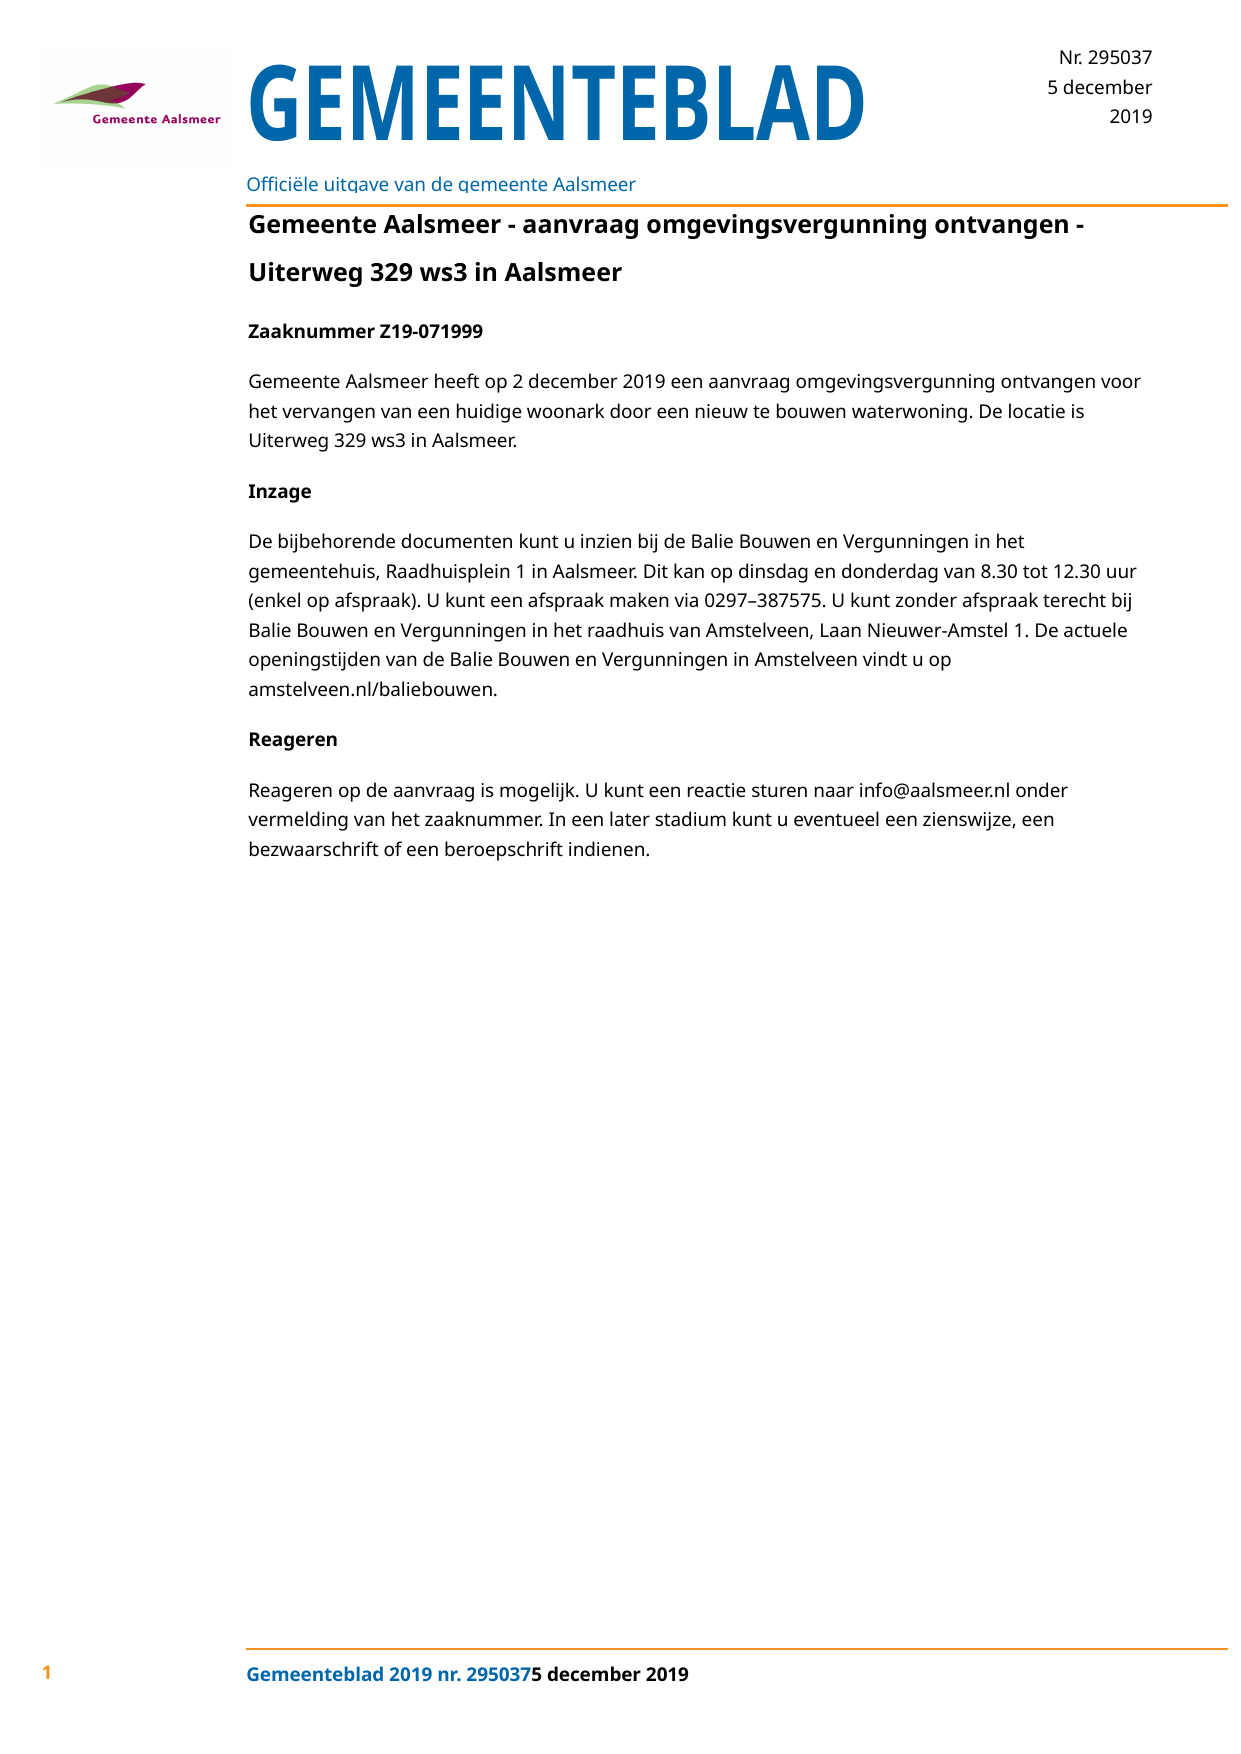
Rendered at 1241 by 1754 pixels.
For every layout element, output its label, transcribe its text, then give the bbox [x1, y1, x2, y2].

text Gemeente Aalsmeer - aanvraag omgevingsvergunning ontvangen - Uiterweg 329 ws3 in Aalsmeer [248, 207, 1152, 288]
text Inzage [248, 478, 1152, 504]
text Gemeente Aalsmeer heeft op 2 december 2019 een aanvraag omgevingsvergunning ontvangen voor het vervangen van een huidige woonark door een nieuw te bouwen waterwoning. De locatie is Uiterweg 329 ws3 in Aalsmeer. [248, 368, 1152, 453]
text Reageren op de aanvraag is mogelijk. U kunt een reactie sturen naar info@aalsmeer.nl onder vermelding van het zaaknummer. In een later stadium kunt u eventueel een zienswijze, een bezwaarschrift of een beroepschrift indienen. [248, 777, 1152, 862]
picture [41, 47, 231, 172]
text Zaaknummer Z19-071999 [248, 318, 1152, 344]
text Reageren [248, 727, 1152, 752]
text De bijbehorende documenten kunt u inzien bij de Balie Bouwen en Vergunningen in het gemeentehuis, Raadhuisplein 1 in Aalsmeer. Dit kan op dinsdag en donderdag van 8.30 tot 12.30 uur (enkel op afspraak). U kunt een afspraak maken via 0297–387575. U kunt zonder afspraak terecht bij Balie Bouwen en Vergunningen in het raadhuis van Amstelveen, Laan Nieuwer-Amstel 1. De actuele openingstijden van de Balie Bouwen en Vergunningen in Amstelveen vindt u op amstelveen.nl/baliebouwen. [248, 528, 1152, 702]
